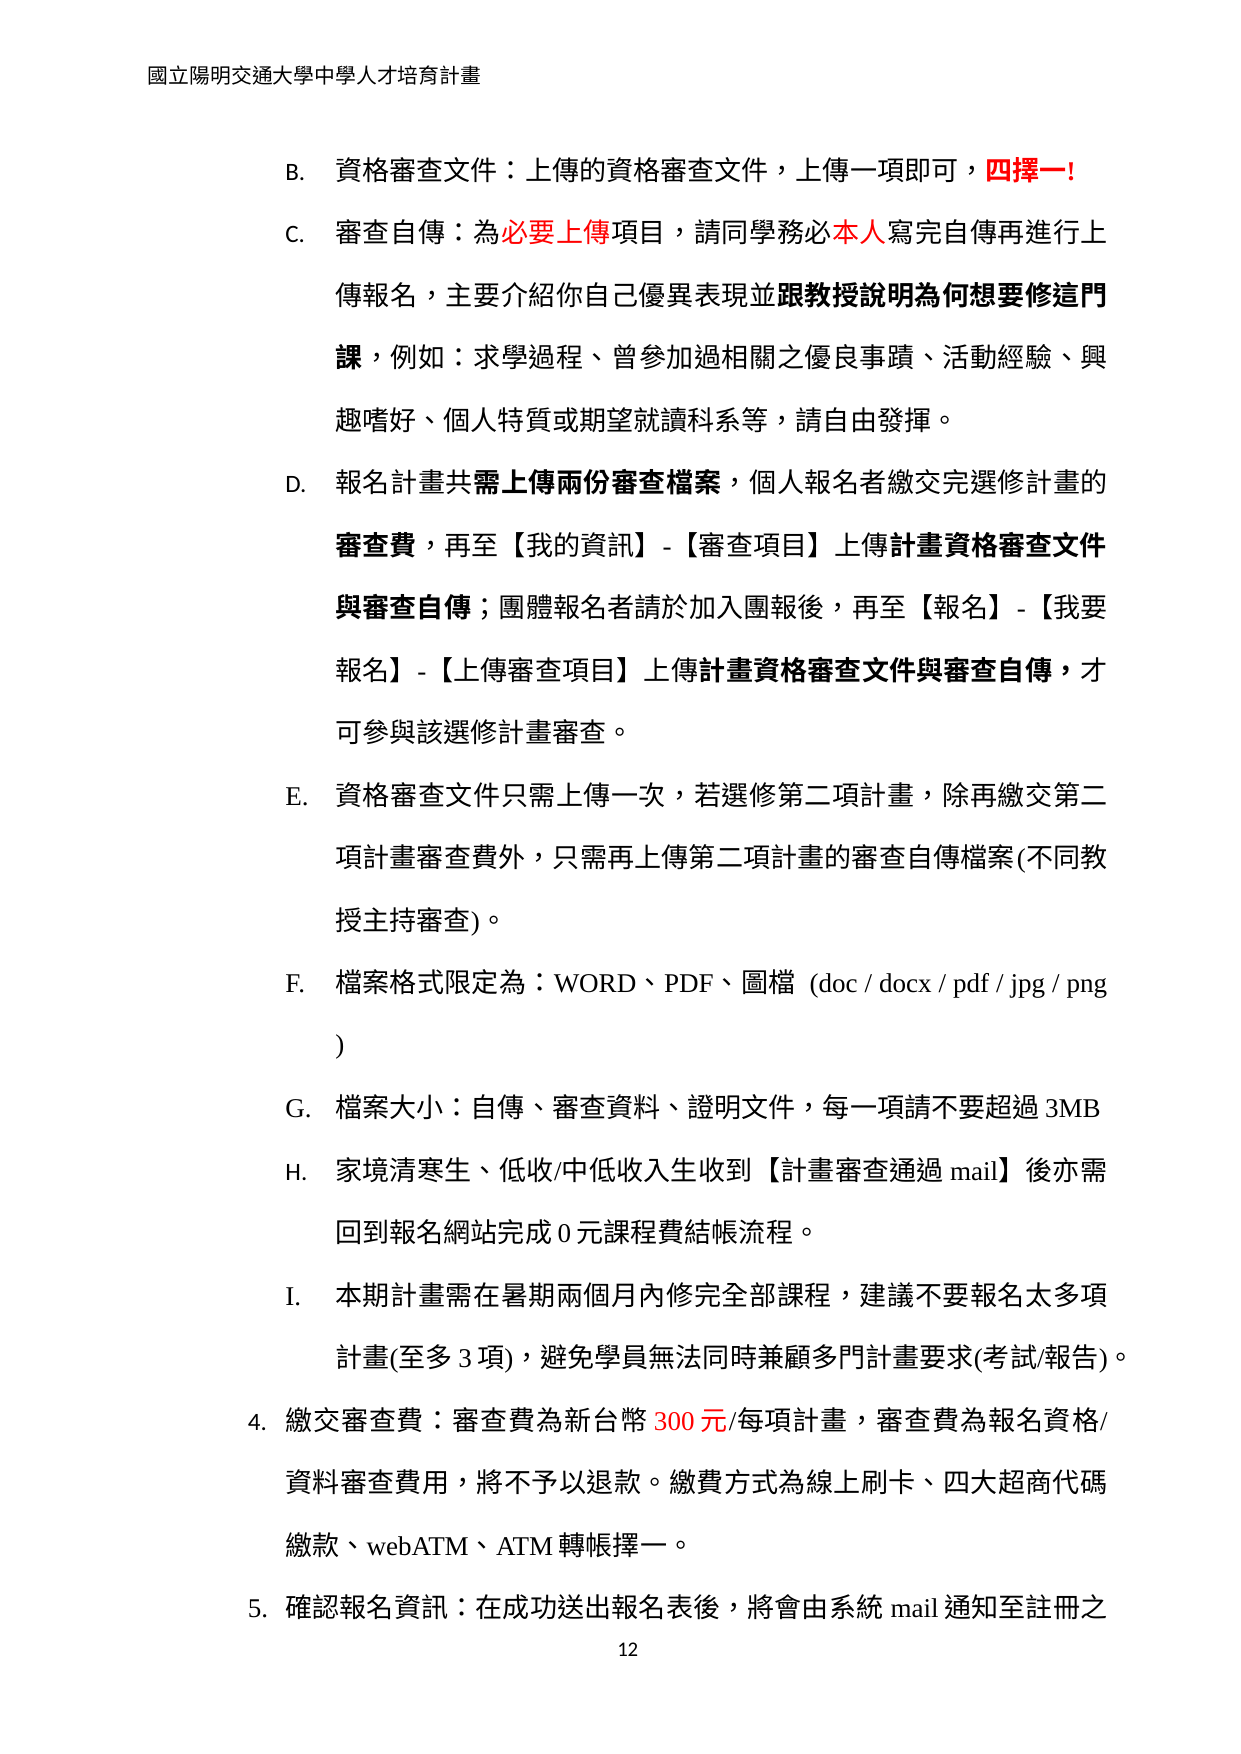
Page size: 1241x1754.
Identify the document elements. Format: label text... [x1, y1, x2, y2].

list 檔案大小：自傳、審查資料、證明文件，每一項請不要超過3MB [285, 1064, 1107, 1127]
list 檔案格式限定為：WORD、PDF、圖檔 (doc / docx / pdf / jpg / png ) [285, 939, 1107, 1064]
list 確認報名資訊：在成功送出報名表後，將會由系統mail通知至註冊之 [248, 1564, 1107, 1627]
list 審查自傳：為必要上傳項目，請同學務必本人寫完自傳再進行上傳報名，主要介紹你自己優異表現並跟教授說明為何想要修這門課，例如：求學過程、曾參加過相關之優良事蹟、活動經驗、興趣嗜好、個人特質或期望就讀科系等，請自由發揮。 [285, 189, 1107, 439]
list 家境清寒生、低收/中低收入生收到【計畫審查通過mail】後亦需回到報名網站完成0元課程費結帳流程。 [285, 1127, 1107, 1252]
list 報名計畫共需上傳兩份審查檔案，個人報名者繳交完選修計畫的審查費，再至【我的資訊】-【審查項目】上傳計畫資格審查文件與審查自傳；團體報名者請於加入團報後，再至【報名】-【我要報名】-【上傳審查項目】上傳計畫資格審查文件與審查自傳，才可參與該選修計畫審查。 [285, 439, 1107, 752]
list 資格審查文件只需上傳一次，若選修第二項計畫，除再繳交第二項計畫審查費外，只需再上傳第二項計畫的審查自傳檔案(不同教授主持審查)。 [285, 752, 1107, 939]
list 本期計畫需在暑期兩個月內修完全部課程，建議不要報名太多項計畫(至多3項)，避免學員無法同時兼顧多門計畫要求(考試/報告)。 [285, 1252, 1107, 1377]
list 資格審查文件：上傳的資格審查文件，上傳一項即可，四擇一! [285, 127, 1107, 189]
list 繳交審查費：審查費為新台幣300元/每項計畫，審查費為報名資格/資料審查費用，將不予以退款。繳費方式為線上刷卡、四大超商代碼繳款、webATM、ATM轉帳擇一。 [248, 1377, 1107, 1564]
